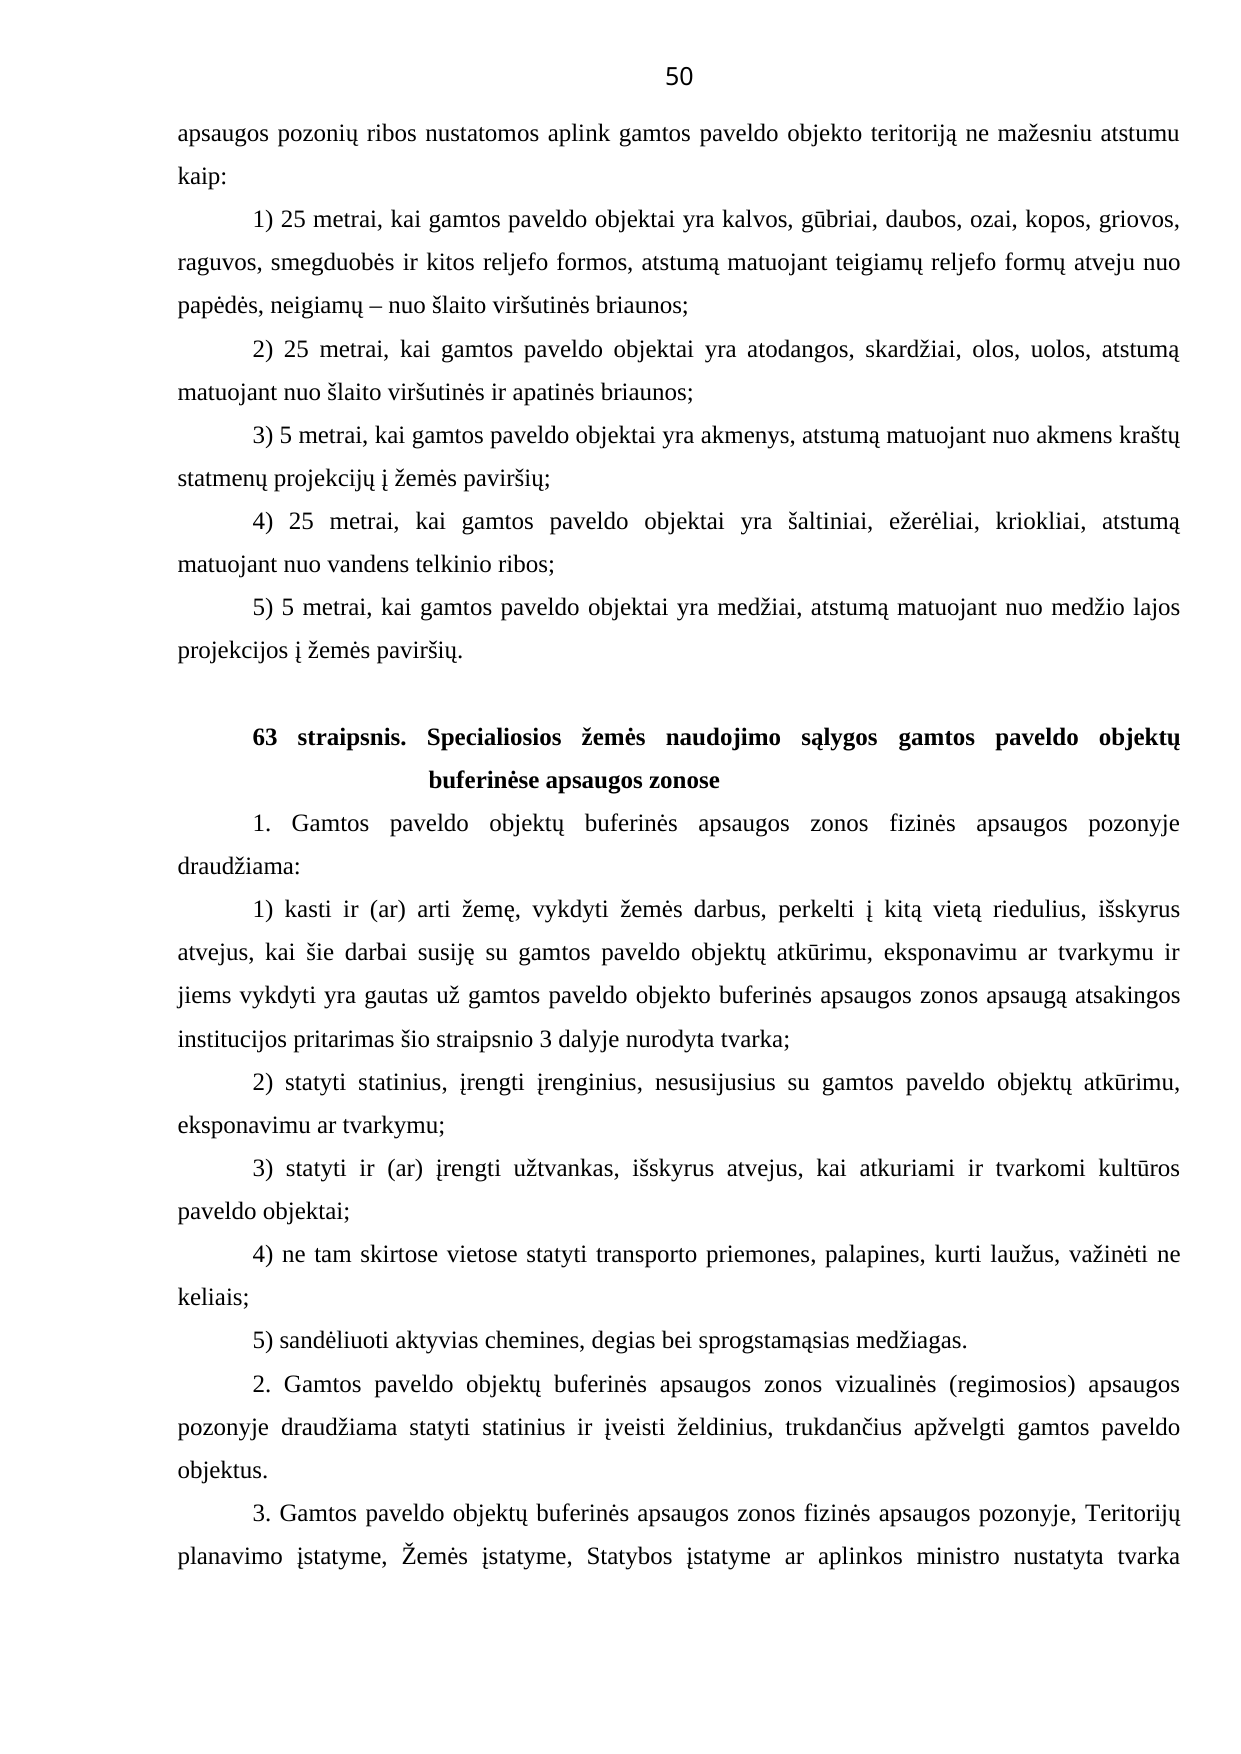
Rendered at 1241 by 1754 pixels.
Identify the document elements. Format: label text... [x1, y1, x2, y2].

text 3) statyti ir (ar) įrengti užtvankas, išskyrus atvejus, kai atkuriami ir tvarkomi kultūros paveldo objektai; [177, 1153, 1181, 1225]
text 2) statyti statinius, įrengti įrenginius, nesusijusius su gamtos paveldo objektų atkūrimu, eksponavimu ar tvarkymu; [177, 1067, 1181, 1139]
text 5) 5 metrai, kai gamtos paveldo objektai yra medžiai, atstumą matuojant nuo medžio lajos projekcijos į žemės paviršių. [177, 592, 1181, 664]
text apsaugos pozonių ribos nustatomos aplink gamtos paveldo objekto teritoriją ne mažesniu atstumu kaip: [177, 118, 1181, 190]
text 1) 25 metrai, kai gamtos paveldo objektai yra kalvos, gūbriai, daubos, ozai, kopos, griovos, raguvos, smegduobės ir kitos reljefo formos, atstumą matuojant teigiamų reljefo formų atveju nuo papėdės, neigiamų – nuo šlaito viršutinės briaunos; [177, 204, 1181, 319]
text 1. Gamtos paveldo objektų buferinės apsaugos zonos fizinės apsaugos pozonyje draudžiama: [177, 808, 1181, 880]
text 1) kasti ir (ar) arti žemę, vykdyti žemės darbus, perkelti į kitą vietą riedulius, išskyrus atvejus, kai šie darbai susiję su gamtos paveldo objektų atkūrimu, eksponavimu ar tvarkymu ir jiems vykdyti yra gautas už gamtos paveldo objekto buferinės apsaugos zonos apsaugą atsakingos institucijos pritarimas šio straipsnio 3 dalyje nurodyta tvarka; [177, 894, 1181, 1052]
text 63 straipsnis. Specialiosios žemės naudojimo sąlygos gamtos paveldo objektų buferinėse apsaugos zonose [252, 722, 1181, 794]
text 2) 25 metrai, kai gamtos paveldo objektai yra atodangos, skardžiai, olos, uolos, atstumą matuojant nuo šlaito viršutinės ir apatinės briaunos; [177, 334, 1181, 406]
text 3) 5 metrai, kai gamtos paveldo objektai yra akmenys, atstumą matuojant nuo akmens kraštų statmenų projekcijų į žemės paviršių; [177, 420, 1181, 492]
text 3. Gamtos paveldo objektų buferinės apsaugos zonos fizinės apsaugos pozonyje, Teritorijų planavimo įstatyme, Žemės įstatyme, Statybos įstatyme ar aplinkos ministro nustatyta tvarka [177, 1498, 1181, 1570]
text 2. Gamtos paveldo objektų buferinės apsaugos zonos vizualinės (regimosios) apsaugos pozonyje draudžiama statyti statinius ir įveisti želdinius, trukdančius apžvelgti gamtos paveldo objektus. [177, 1369, 1181, 1484]
text 5) sandėliuoti aktyvias chemines, degias bei sprogstamąsias medžiagas. [177, 1326, 1181, 1354]
text 4) 25 metrai, kai gamtos paveldo objektai yra šaltiniai, ežerėliai, kriokliai, atstumą matuojant nuo vandens telkinio ribos; [177, 506, 1181, 578]
text 4) ne tam skirtose vietose statyti transporto priemones, palapines, kurti laužus, važinėti ne keliais; [177, 1239, 1181, 1311]
